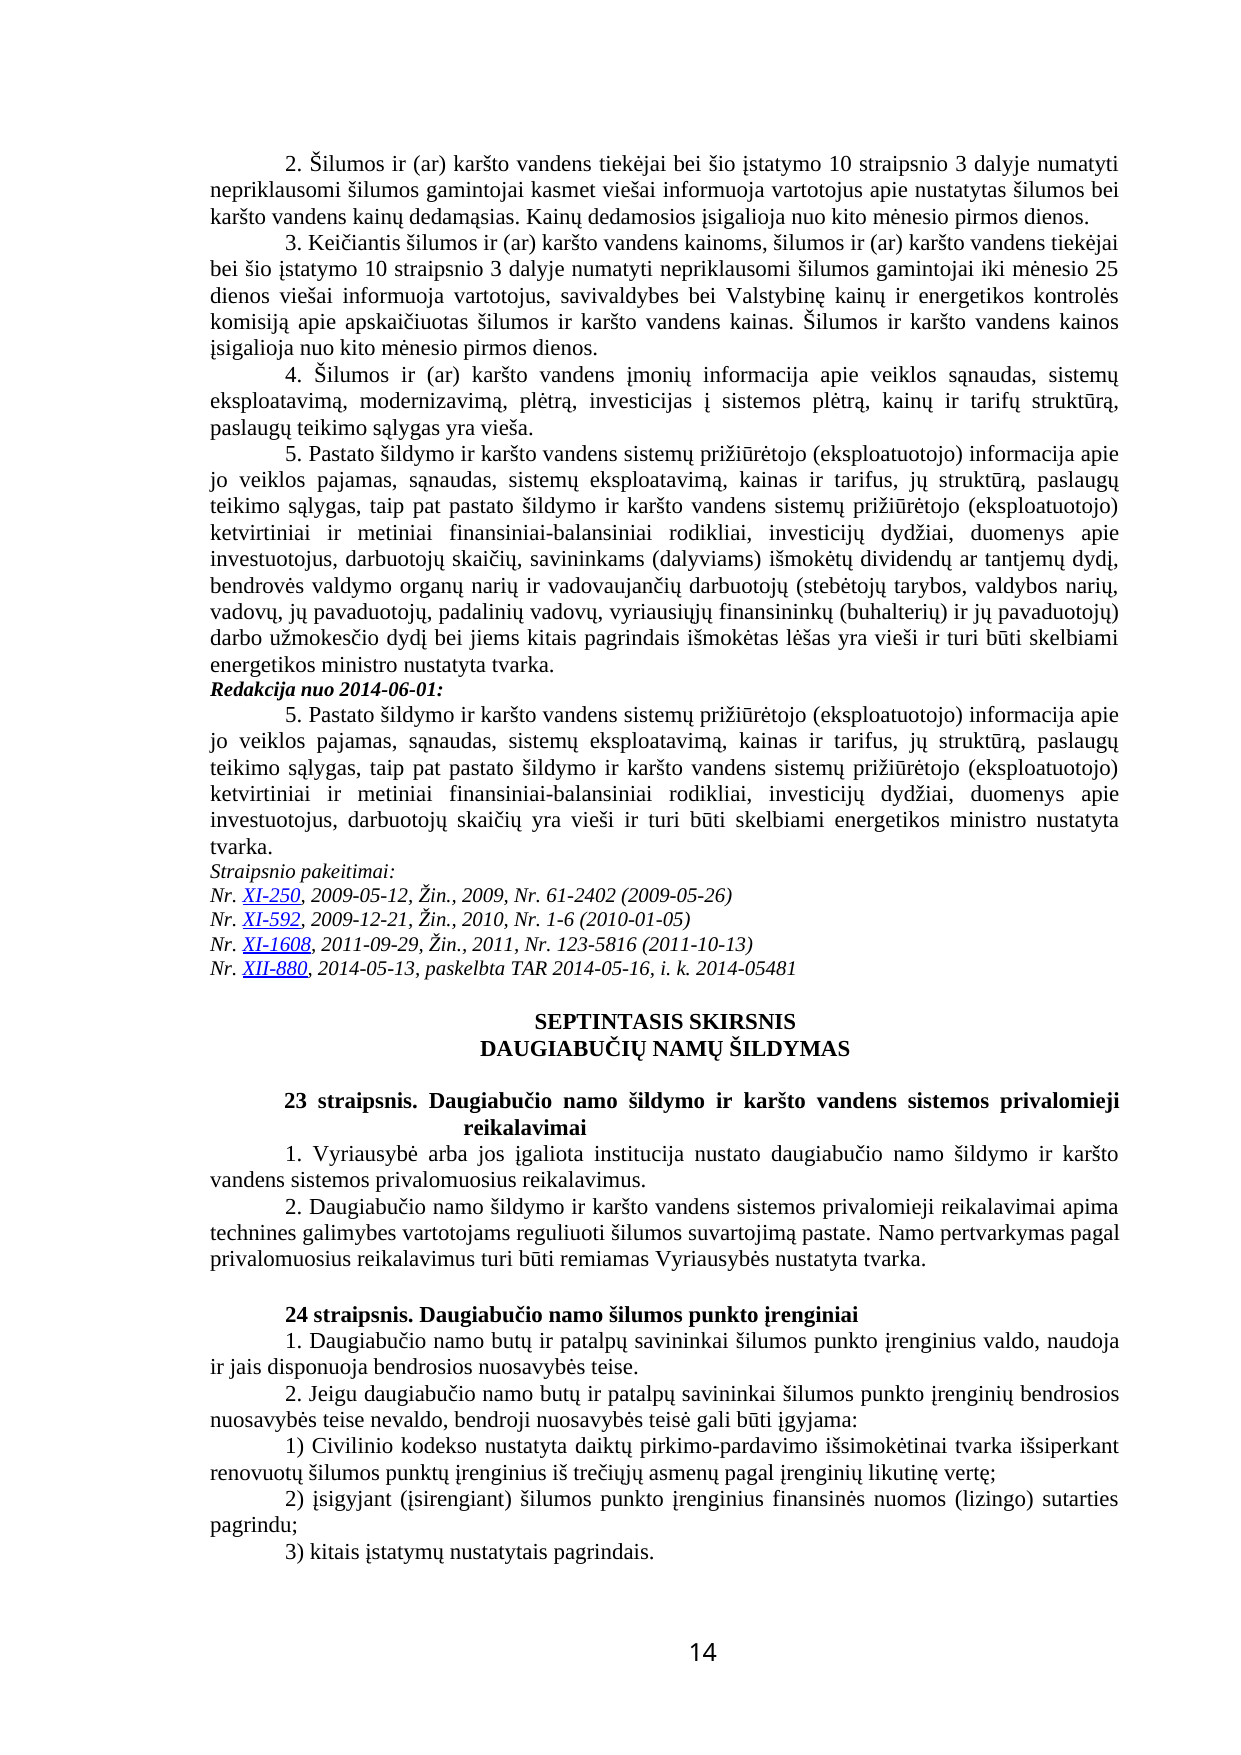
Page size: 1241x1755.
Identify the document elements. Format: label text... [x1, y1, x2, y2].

text Straipsnio pakeitimai: [210, 859, 1120, 883]
text 2. Šilumos ir (ar) karšto vandens tiekėjai bei šio įstatymo 10 straipsnio 3 dalyje numatyti nepriklausomi šilumos gamintojai kasmet viešai informuoja vartotojus apie nustatytas šilumos bei karšto vandens kainų dedamąsias. Kainų dedamosios įsigalioja nuo kito mėnesio pirmos dienos. [210, 150, 1120, 229]
text DAUGIABUČIŲ NAMŲ ŠILDYMAS [210, 1035, 1120, 1061]
text Nr. XI-250, 2009-05-12, Žin., 2009, Nr. 61-2402 (2009-05-26) [210, 883, 1120, 907]
text Nr. XII-880, 2014-05-13, paskelbta TAR 2014-05-16, i. k. 2014-05481 [210, 956, 1120, 979]
text Redakcija nuo 2014-06-01: [210, 677, 1120, 701]
text 3) kitais įstatymų nustatytais pagrindais. [210, 1538, 1120, 1564]
text 2) įsigyjant (įsirengiant) šilumos punkto įrenginius finansinės nuomos (lizingo) sutarties pagrindu; [210, 1485, 1120, 1538]
text 1) Civilinio kodekso nustatyta daiktų pirkimo-pardavimo išsimokėtinai tvarka išsiperkant renovuotų šilumos punktų įrenginius iš trečiųjų asmenų pagal įrenginių likutinę vertę; [210, 1432, 1120, 1485]
text 2. Daugiabučio namo šildymo ir karšto vandens sistemos privalomieji reikalavimai apima technines galimybes vartotojams reguliuoti šilumos suvartojimą pastate. Namo pertvarkymas pagal privalomuosius reikalavimus turi būti remiamas Vyriausybės nustatyta tvarka. [210, 1193, 1120, 1272]
text Nr. XI-592, 2009-12-21, Žin., 2010, Nr. 1-6 (2010-01-05) [210, 907, 1120, 931]
text 2. Jeigu daugiabučio namo butų ir patalpų savininkai šilumos punkto įrenginių bendrosios nuosavybės teise nevaldo, bendroji nuosavybės teisė gali būti įgyjama: [210, 1380, 1120, 1432]
text 23 straipsnis. Daugiabučio namo šildymo ir karšto vandens sistemos privalomieji reikalavimai [284, 1087, 1120, 1140]
text 1. Vyriausybė arba jos įgaliota institucija nustato daugiabučio namo šildymo ir karšto vandens sistemos privalomuosius reikalavimus. [210, 1140, 1120, 1193]
text 4. Šilumos ir (ar) karšto vandens įmonių informacija apie veiklos sąnaudas, sistemų eksploatavimą, modernizavimą, plėtrą, investicijas į sistemos plėtrą, kainų ir tarifų struktūrą, paslaugų teikimo sąlygas yra vieša. [210, 361, 1120, 440]
text Nr. XI-1608, 2011-09-29, Žin., 2011, Nr. 123-5816 (2011-10-13) [210, 931, 1120, 956]
text 3. Keičiantis šilumos ir (ar) karšto vandens kainoms, šilumos ir (ar) karšto vandens tiekėjai bei šio įstatymo 10 straipsnio 3 dalyje numatyti nepriklausomi šilumos gamintojai iki mėnesio 25 dienos viešai informuoja vartotojus, savivaldybes bei Valstybinę kainų ir energetikos kontrolės komisiją apie apskaičiuotas šilumos ir karšto vandens kainas. Šilumos ir karšto vandens kainos įsigalioja nuo kito mėnesio pirmos dienos. [210, 229, 1120, 361]
text SEPTINTASIS SKIRSNIS [210, 1008, 1120, 1035]
text 5. Pastato šildymo ir karšto vandens sistemų prižiūrėtojo (eksploatuotojo) informacija apie jo veiklos pajamas, sąnaudas, sistemų eksploatavimą, kainas ir tarifus, jų struktūrą, paslaugų teikimo sąlygas, taip pat pastato šildymo ir karšto vandens sistemų prižiūrėtojo (eksploatuotojo) ketvirtiniai ir metiniai finansiniai-balansiniai rodikliai, investicijų dydžiai, duomenys apie investuotojus, darbuotojų skaičių, savininkams (dalyviams) išmokėtų dividendų ar tantjemų dydį, bendrovės valdymo organų narių ir vadovaujančių darbuotojų (stebėtojų tarybos, valdybos narių, vadovų, jų pavaduotojų, padalinių vadovų, vyriausiųjų finansininkų (buhalterių) ir jų pavaduotojų) darbo užmokesčio dydį bei jiems kitais pagrindais išmokėtas lėšas yra vieši ir turi būti skelbiami energetikos ministro nustatyta tvarka. [210, 440, 1120, 677]
text 24 straipsnis. Daugiabučio namo šilumos punkto įrenginiai [210, 1301, 1120, 1327]
text 1. Daugiabučio namo butų ir patalpų savininkai šilumos punkto įrenginius valdo, naudoja ir jais disponuoja bendrosios nuosavybės teise. [210, 1327, 1120, 1380]
text 5. Pastato šildymo ir karšto vandens sistemų prižiūrėtojo (eksploatuotojo) informacija apie jo veiklos pajamas, sąnaudas, sistemų eksploatavimą, kainas ir tarifus, jų struktūrą, paslaugų teikimo sąlygas, taip pat pastato šildymo ir karšto vandens sistemų prižiūrėtojo (eksploatuotojo) ketvirtiniai ir metiniai finansiniai-balansiniai rodikliai, investicijų dydžiai, duomenys apie investuotojus, darbuotojų skaičių yra vieši ir turi būti skelbiami energetikos ministro nustatyta tvarka. [210, 701, 1120, 859]
